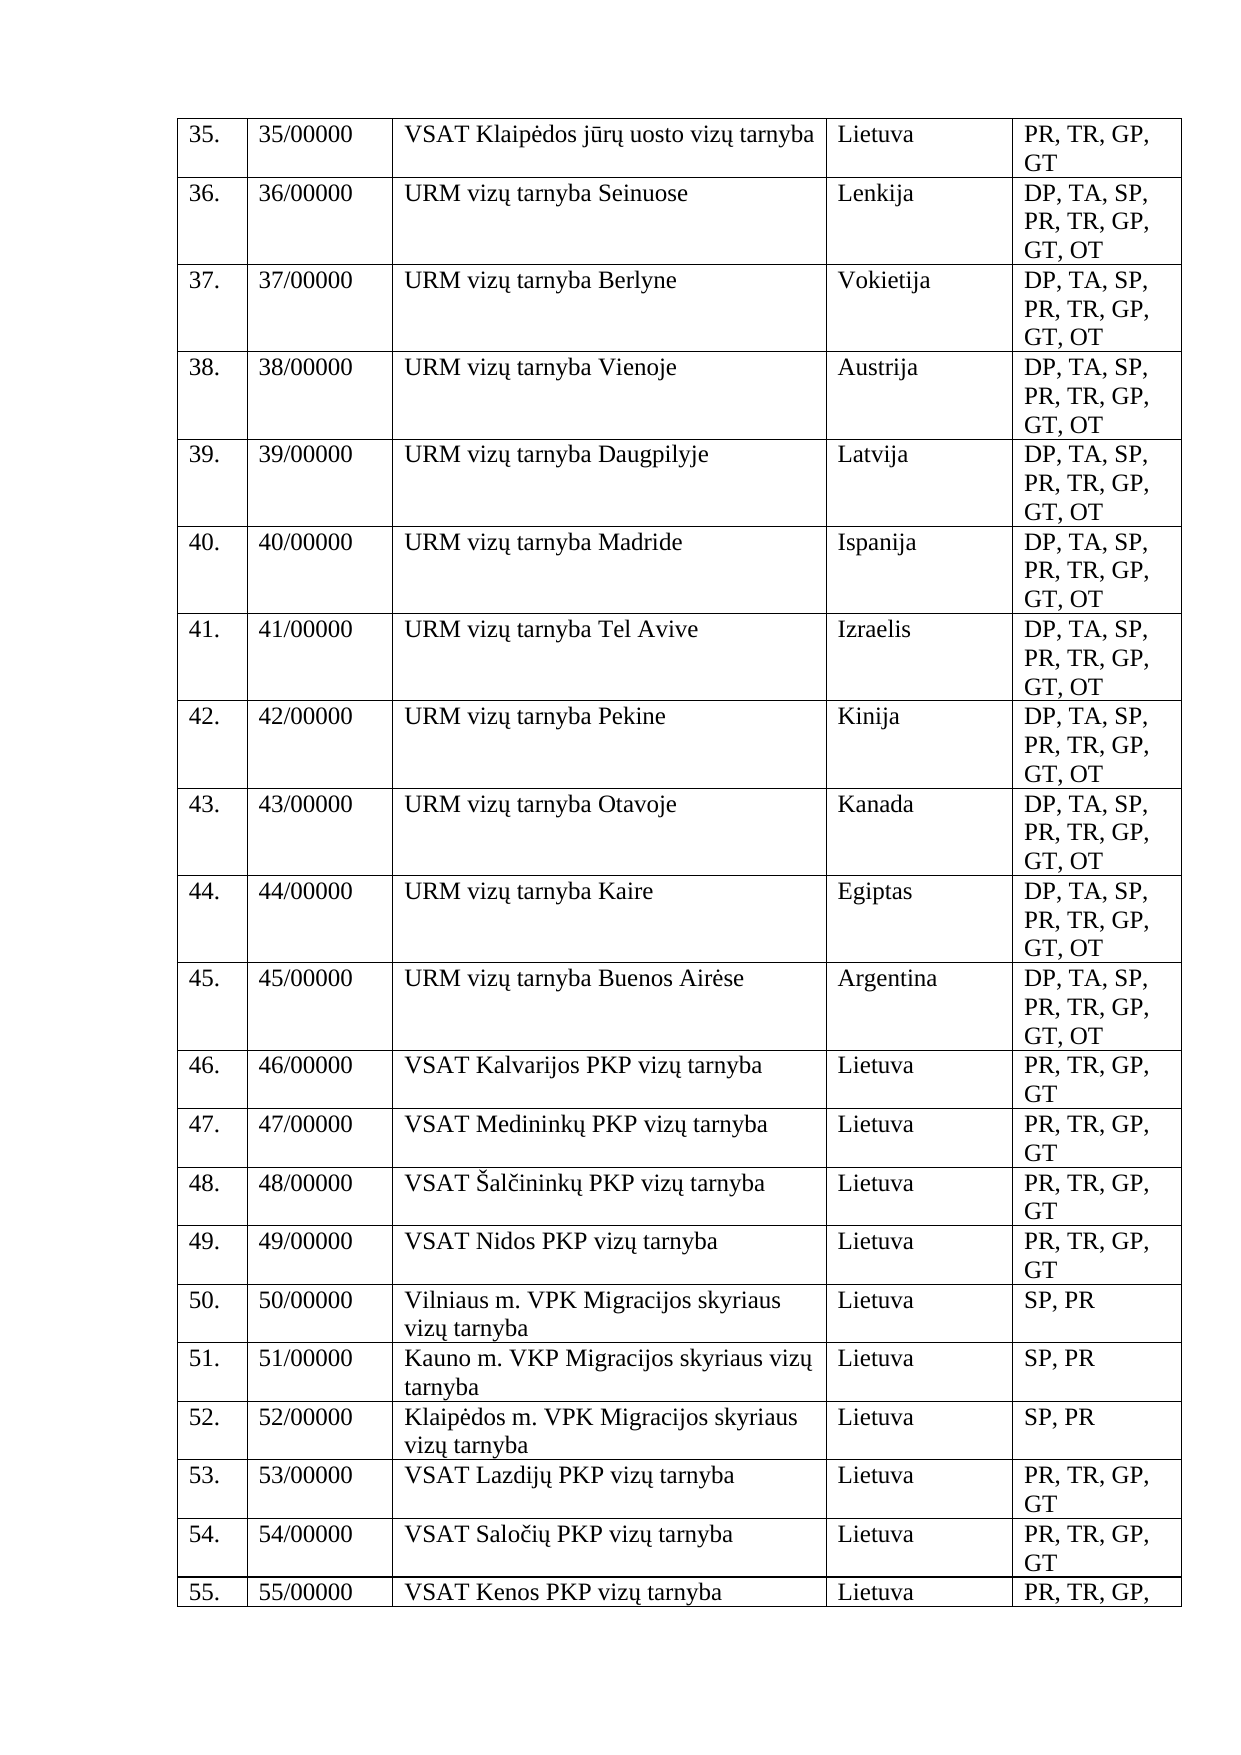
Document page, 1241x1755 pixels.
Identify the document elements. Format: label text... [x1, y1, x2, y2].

table_cell Latvija [827, 440, 1012, 526]
table_cell PR, TR, GP, GT [1013, 119, 1181, 177]
table_cell Lietuva [827, 1109, 1012, 1167]
table_cell 39. [178, 440, 247, 526]
table_cell VSAT Medininkų PKP vizų tarnyba [393, 1109, 826, 1167]
table_cell URM vizų tarnyba Buenos Airėse [393, 963, 826, 1049]
table_cell VSAT Klaipėdos jūrų uosto vizų tarnyba [393, 119, 826, 177]
table_cell URM vizų tarnyba Seinuose [393, 178, 826, 264]
table_cell Vokietija [827, 265, 1012, 351]
table_cell 53. [178, 1460, 247, 1518]
table_cell URM vizų tarnyba Vienoje [393, 352, 826, 438]
table_cell Lenkija [827, 178, 1012, 264]
table_cell 44/00000 [248, 876, 392, 962]
table_cell SP, PR [1013, 1343, 1181, 1401]
table_cell 53/00000 [248, 1460, 392, 1518]
table_cell 43/00000 [248, 789, 392, 875]
table_cell 38/00000 [248, 352, 392, 438]
table_cell Lietuva [827, 1226, 1012, 1284]
table_cell VSAT Kalvarijos PKP vizų tarnyba [393, 1051, 826, 1108]
table_cell 55/00000 [248, 1578, 392, 1606]
table_cell 40/00000 [248, 527, 392, 613]
table_cell 41/00000 [248, 614, 392, 700]
table_cell URM vizų tarnyba Otavoje [393, 789, 826, 875]
table_cell 41. [178, 614, 247, 700]
table_cell 40. [178, 527, 247, 613]
table_cell 49/00000 [248, 1226, 392, 1284]
table_cell 43. [178, 789, 247, 875]
table_cell 51. [178, 1343, 247, 1401]
table_cell DP, TA, SP, PR, TR, GP, GT, OT [1013, 963, 1181, 1049]
table_cell 36. [178, 178, 247, 264]
table_cell Ispanija [827, 527, 1012, 613]
table_cell VSAT Kenos PKP vizų tarnyba [393, 1578, 826, 1606]
table_cell 52/00000 [248, 1402, 392, 1459]
table_cell Kanada [827, 789, 1012, 875]
table_cell URM vizų tarnyba Berlyne [393, 265, 826, 351]
table_cell DP, TA, SP, PR, TR, GP, GT, OT [1013, 876, 1181, 962]
table_cell 36/00000 [248, 178, 392, 264]
table_cell 37/00000 [248, 265, 392, 351]
table_cell Kauno m. VKP Migracijos skyriaus vizų tarnyba [393, 1343, 826, 1401]
table_cell VSAT Lazdijų PKP vizų tarnyba [393, 1460, 826, 1518]
table_cell DP, TA, SP, PR, TR, GP, GT, OT [1013, 701, 1181, 788]
table_cell Lietuva [827, 1578, 1012, 1606]
table_cell 35/00000 [248, 119, 392, 177]
table_cell SP, PR [1013, 1285, 1181, 1342]
table_cell 46. [178, 1051, 247, 1108]
table_cell PR, TR, GP, GT [1013, 1168, 1181, 1225]
table_cell 37. [178, 265, 247, 351]
table_cell 51/00000 [248, 1343, 392, 1401]
table_cell URM vizų tarnyba Tel Avive [393, 614, 826, 700]
table_cell SP, PR [1013, 1402, 1181, 1459]
table_cell VSAT Saločių PKP vizų tarnyba [393, 1519, 826, 1576]
table_cell Lietuva [827, 1402, 1012, 1459]
table_cell 48. [178, 1168, 247, 1225]
table_cell 54/00000 [248, 1519, 392, 1576]
table_cell VSAT Nidos PKP vizų tarnyba [393, 1226, 826, 1284]
table_cell 45/00000 [248, 963, 392, 1049]
table_cell 39/00000 [248, 440, 392, 526]
table_cell Argentina [827, 963, 1012, 1049]
table_cell 48/00000 [248, 1168, 392, 1225]
table_cell Lietuva [827, 1343, 1012, 1401]
table_cell 47/00000 [248, 1109, 392, 1167]
table_cell PR, TR, GP, GT [1013, 1226, 1181, 1284]
table_cell 52. [178, 1402, 247, 1459]
table_cell Lietuva [827, 119, 1012, 177]
table_cell PR, TR, GP, GT [1013, 1109, 1181, 1167]
table_cell 42. [178, 701, 247, 788]
table_cell DP, TA, SP, PR, TR, GP, GT, OT [1013, 614, 1181, 700]
table_cell Klaipėdos m. VPK Migracijos skyriaus vizų tarnyba [393, 1402, 826, 1459]
table_cell DP, TA, SP, PR, TR, GP, GT, OT [1013, 789, 1181, 875]
table_cell DP, TA, SP, PR, TR, GP, GT, OT [1013, 178, 1181, 264]
table_cell 55. [178, 1578, 247, 1606]
table_cell 50. [178, 1285, 247, 1342]
table_cell DP, TA, SP, PR, TR, GP, GT, OT [1013, 440, 1181, 526]
table_cell 50/00000 [248, 1285, 392, 1342]
table_cell VSAT Šalčininkų PKP vizų tarnyba [393, 1168, 826, 1225]
table_cell 38. [178, 352, 247, 438]
table_cell Kinija [827, 701, 1012, 788]
table_cell Lietuva [827, 1051, 1012, 1108]
table_cell Lietuva [827, 1285, 1012, 1342]
table_cell URM vizų tarnyba Daugpilyje [393, 440, 826, 526]
table_cell 45. [178, 963, 247, 1049]
table_cell Lietuva [827, 1519, 1012, 1576]
table_cell Lietuva [827, 1460, 1012, 1518]
table_cell URM vizų tarnyba Madride [393, 527, 826, 613]
table_cell PR, TR, GP, GT [1013, 1519, 1181, 1576]
table_cell DP, TA, SP, PR, TR, GP, GT, OT [1013, 527, 1181, 613]
table_cell 49. [178, 1226, 247, 1284]
table_cell Lietuva [827, 1168, 1012, 1225]
table_cell 54. [178, 1519, 247, 1576]
table_cell 35. [178, 119, 247, 177]
table_cell DP, TA, SP, PR, TR, GP, GT, OT [1013, 352, 1181, 438]
table_cell DP, TA, SP, PR, TR, GP, GT, OT [1013, 265, 1181, 351]
table_cell Austrija [827, 352, 1012, 438]
table_cell 47. [178, 1109, 247, 1167]
table_cell PR, TR, GP, GT [1013, 1460, 1181, 1518]
table_cell PR, TR, GP, [1013, 1578, 1181, 1606]
table_cell 44. [178, 876, 247, 962]
table_cell URM vizų tarnyba Kaire [393, 876, 826, 962]
table_cell Vilniaus m. VPK Migracijos skyriaus vizų tarnyba [393, 1285, 826, 1342]
table_cell 46/00000 [248, 1051, 392, 1108]
table_cell PR, TR, GP, GT [1013, 1051, 1181, 1108]
table_cell Egiptas [827, 876, 1012, 962]
table_cell Izraelis [827, 614, 1012, 700]
table_cell 42/00000 [248, 701, 392, 788]
table_cell URM vizų tarnyba Pekine [393, 701, 826, 788]
